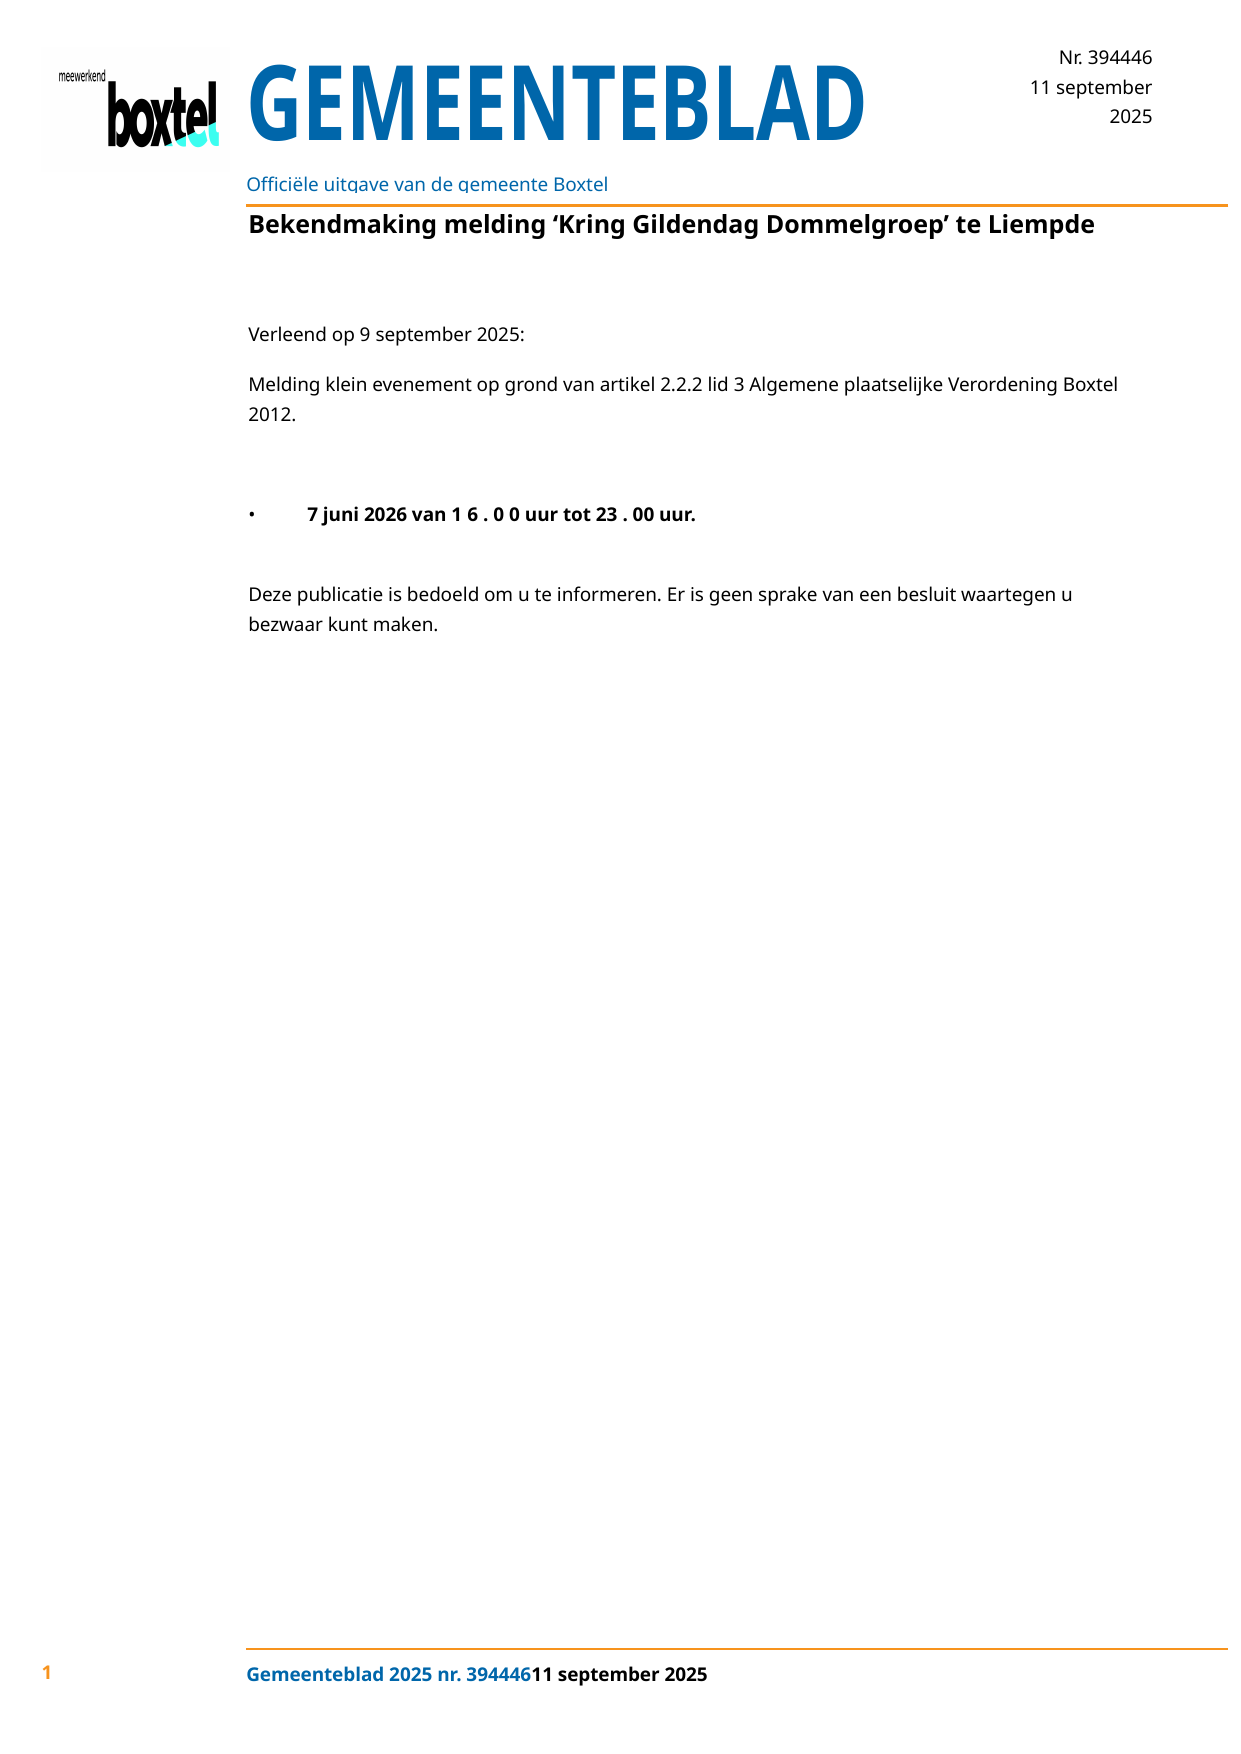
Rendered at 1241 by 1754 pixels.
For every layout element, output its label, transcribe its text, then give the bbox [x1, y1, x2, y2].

picture [41, 47, 231, 172]
text Deze publicatie is bedoeld om u te informeren. Er is geen sprake van een besluit waartegen u bezwaar kunt maken. [248, 582, 1152, 637]
text Bekendmaking melding ‘Kring Gildendag Dommelgroep’ te Liempde [248, 207, 1152, 241]
text Melding klein evenement op grond van artikel 2.2.2 lid 3 Algemene plaatselijke Verordening Boxtel 2012. [248, 371, 1152, 426]
list 7 juni 2026 van 1 6 . 0 0 uur tot 23 . 00 uur. [248, 502, 1152, 527]
text Verleend op 9 september 2025: [248, 321, 1152, 346]
